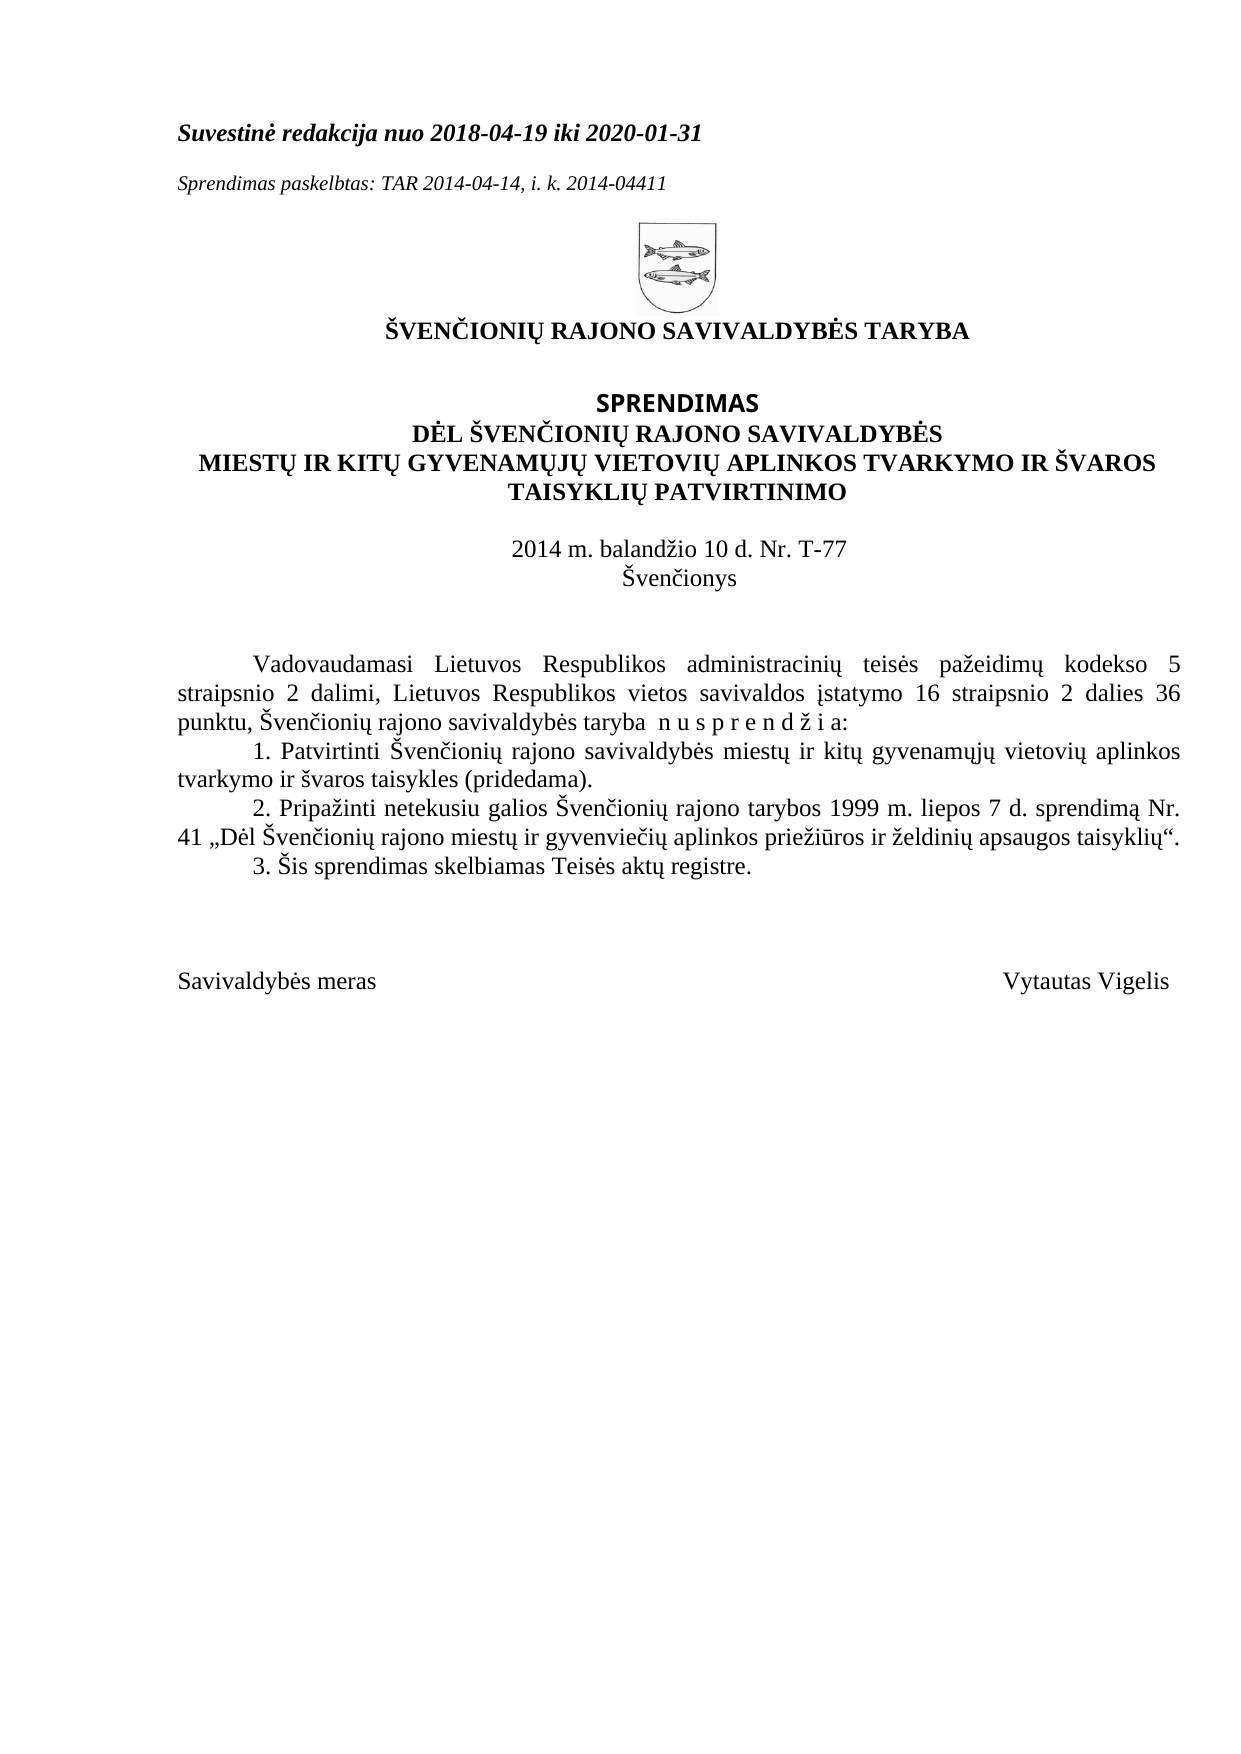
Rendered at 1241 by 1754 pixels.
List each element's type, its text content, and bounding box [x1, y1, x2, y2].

text 2. Pripažinti netekusiu galios Švenčionių rajono tarybos 1999 m. liepos 7 d. sprendimą Nr. 41 „Dėl Švenčionių rajono miestų ir gyvenviečių aplinkos priežiūros ir želdinių apsaugos taisyklių“. [177, 793, 1181, 851]
text 1. Patvirtinti Švenčionių rajono savivaldybės miestų ir kitų gyvenamųjų vietovių aplinkos tvarkymo ir švaros taisykles (pridedama). [177, 736, 1181, 793]
text 3. Šis sprendimas skelbiamas Teisės aktų registre. [177, 851, 1181, 879]
text SPRENDIMAS [174, 386, 1181, 419]
text Suvestinė redakcija nuo 2018-04-19 iki 2020-01-31 [177, 118, 1181, 147]
text Sprendimas paskelbtas: TAR 2014-04-14, i. k. 2014-04411 [177, 171, 1181, 195]
text 2014 m. balandžio 10 d. Nr. T-77 [177, 534, 1181, 563]
text MIESTŲ IR KITŲ GYVENAMŲJŲ VIETOVIŲ APLINKOS TVARKYMO IR ŠVAROS TAISYKLIŲ PATVIRTINIMO [174, 448, 1181, 506]
text Savivaldybės meras Vytautas Vigelis [177, 966, 1181, 994]
text Švenčionys [177, 563, 1181, 592]
text ŠVENČIONIŲ RAJONO SAVIVALDYBĖS TARYBA [174, 316, 1181, 345]
text DĖL ŠVENČIONIŲ RAJONO SAVIVALDYBĖS [174, 419, 1181, 448]
text Vadovaudamasi Lietuvos Respublikos administracinių teisės pažeidimų kodekso 5 straipsnio 2 dalimi, Lietuvos Respublikos vietos savivaldos įstatymo 16 straipsnio 2 dalies 36 punktu, Švenčionių rajono savivaldybės taryba n u s p r e n d ž i a: [177, 649, 1181, 736]
